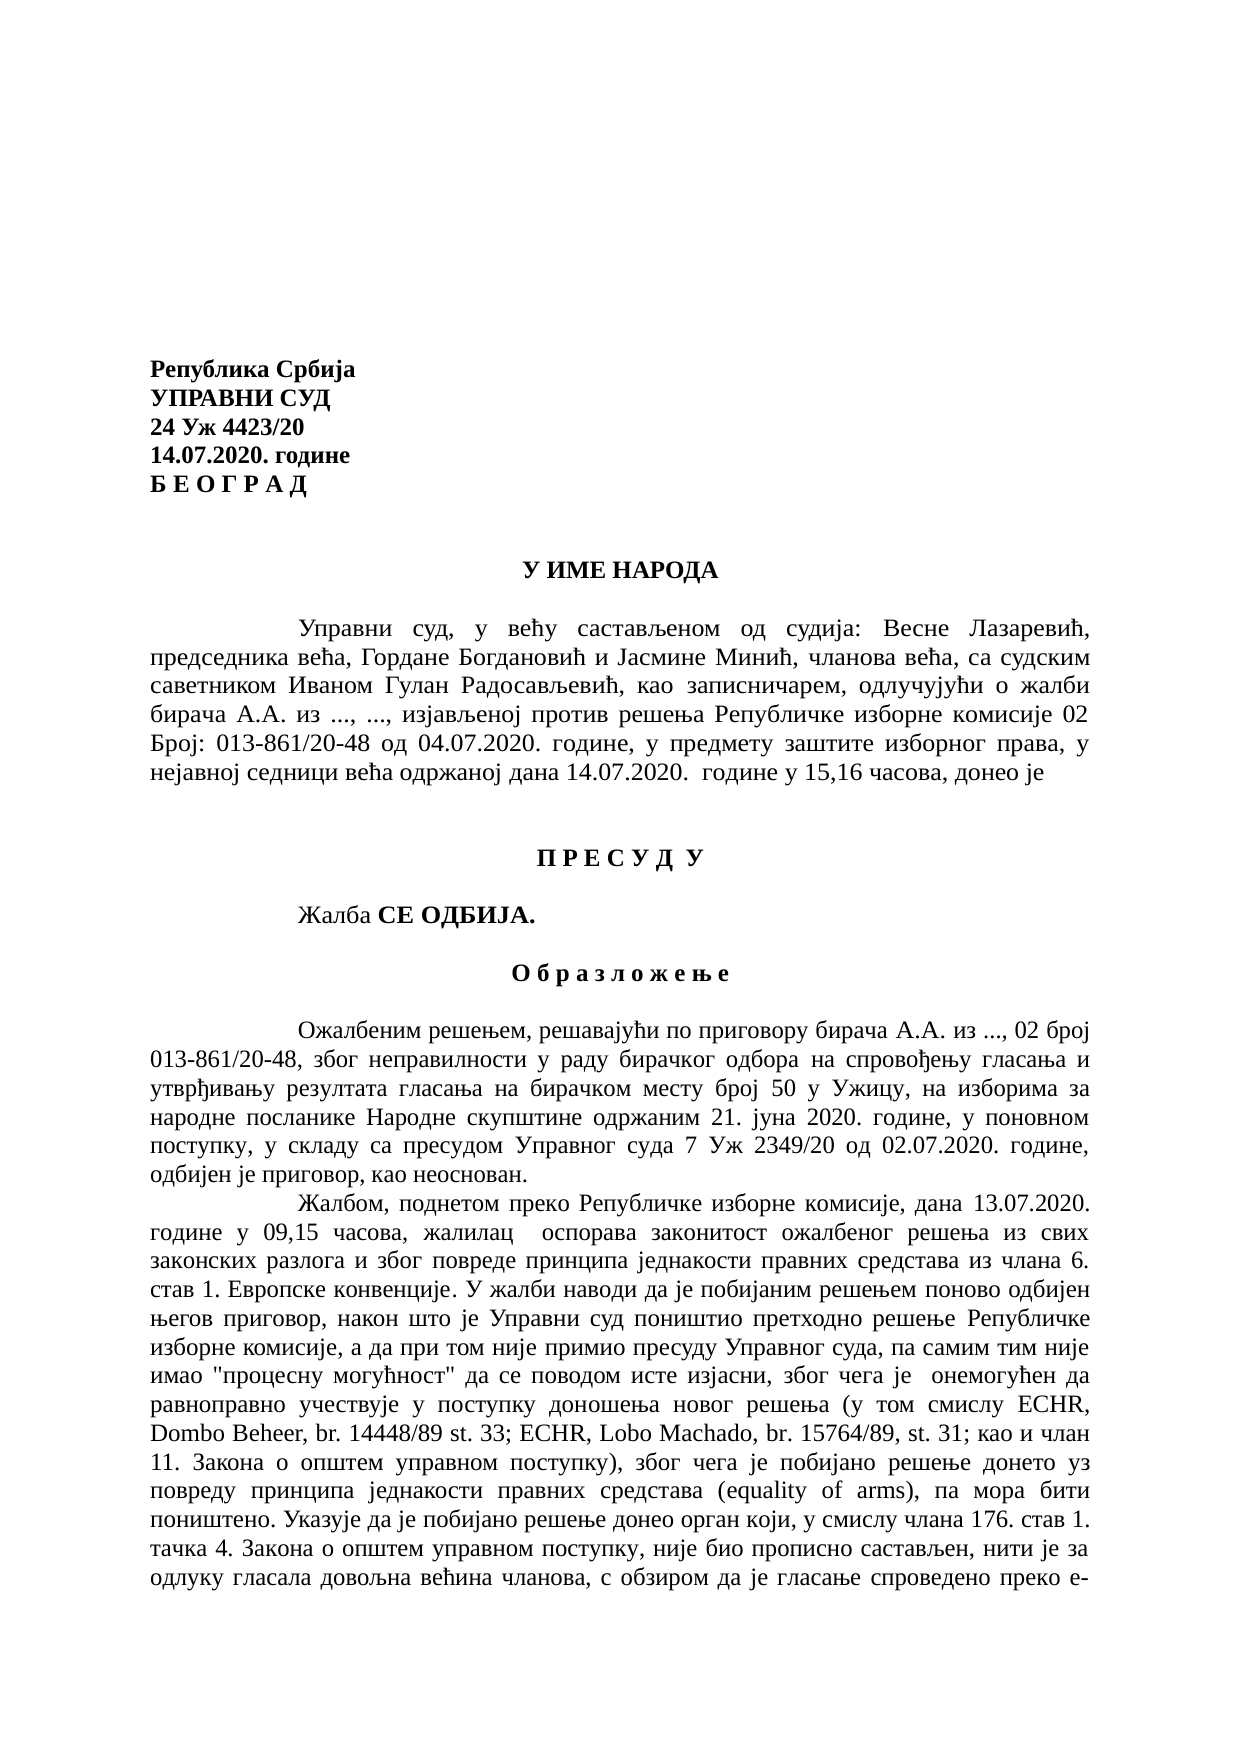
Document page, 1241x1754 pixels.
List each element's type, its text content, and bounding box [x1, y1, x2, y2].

text Жалба СЕ ОДБИЈА. [150, 900, 1090, 929]
text УПРАВНИ СУД [150, 383, 1090, 412]
text У ИМЕ НАРОДА [150, 555, 1090, 584]
text 14.07.2020. године [150, 440, 1090, 469]
text Управни суд, у већу састављеном од судија: Весне Лазаревић, председника већа, Гордане Богдановић и Јасмине Минић, чланова већа, са судским саветником Иваном Гулан Радосављевић, као записничарем, одлучујући о жалби бирача А.А. из ..., ..., изјављеној против решења Републичке изборне комисије 02 Број: 013-861/20-48 од 04.07.2020. године, у предмету заштите изборног права, у нејавној седници већа одржаној дана 14.07.2020. године у 15,16 часова, донео је [150, 613, 1090, 785]
text Ожалбеним решењем, решавајући по приговору бирача А.А. из ..., 02 број 013-861/20-48, због неправилности у раду бирачког одбора на спровођењу гласања и утврђивању резултата гласања на бирачком месту број 50 у Ужицу, на изборима за народне посланике Народне скупштине одржаним 21. јуна 2020. године, у поновном поступку, у складу са пресудом Управног суда 7 Уж 2349/20 од 02.07.2020. године, одбијен је приговор, као неоснован. [150, 1015, 1090, 1188]
text П Р Е С У Д У [150, 843, 1090, 872]
text О б р а з л о ж е њ е [150, 958, 1090, 987]
text Б Е О Г Р А Д [150, 469, 1090, 498]
text Жалбом, поднетом преко Републичке изборне комисије, дана 13.07.2020. године у 09,15 часова, жалилац оспорава законитост ожалбеног решења из свих законских разлога и због повреде принципа једнакости правних средстава из члана 6. став 1. Европске конвенције. У жалби наводи да је побијаним решењем поново одбијен његов приговор, након што је Управни суд поништио претходно решење Републичке изборне комисије, а да при том није примио пресуду Управног суда, па самим тим није имао "процесну могућност" да се поводом исте изјасни, због чега је онемогућен да равноправно учествује у поступку доношења новог решења (у том смислу ECHR, Dombo Beheer, br. 14448/89 st. 33; ECHR, Lobo Machado, br. 15764/89, st. 31; као и члан 11. Закона о општем управном поступку), због чега је побијано решење донето уз повреду принципа једнакости правних средстава (equality of arms), па мора бити поништено. Указује да је побијано решење донео орган који, у смислу члана 176. став 1. тачка 4. Закона о општем управном поступку, није био прописно састављен, нити је за одлуку гласала довољна већина чланова, с обзиром да је гласање спроведено преко e- [150, 1188, 1090, 1590]
text 24 Уж 4423/20 [150, 412, 1090, 440]
text Република Србија [150, 148, 1090, 383]
